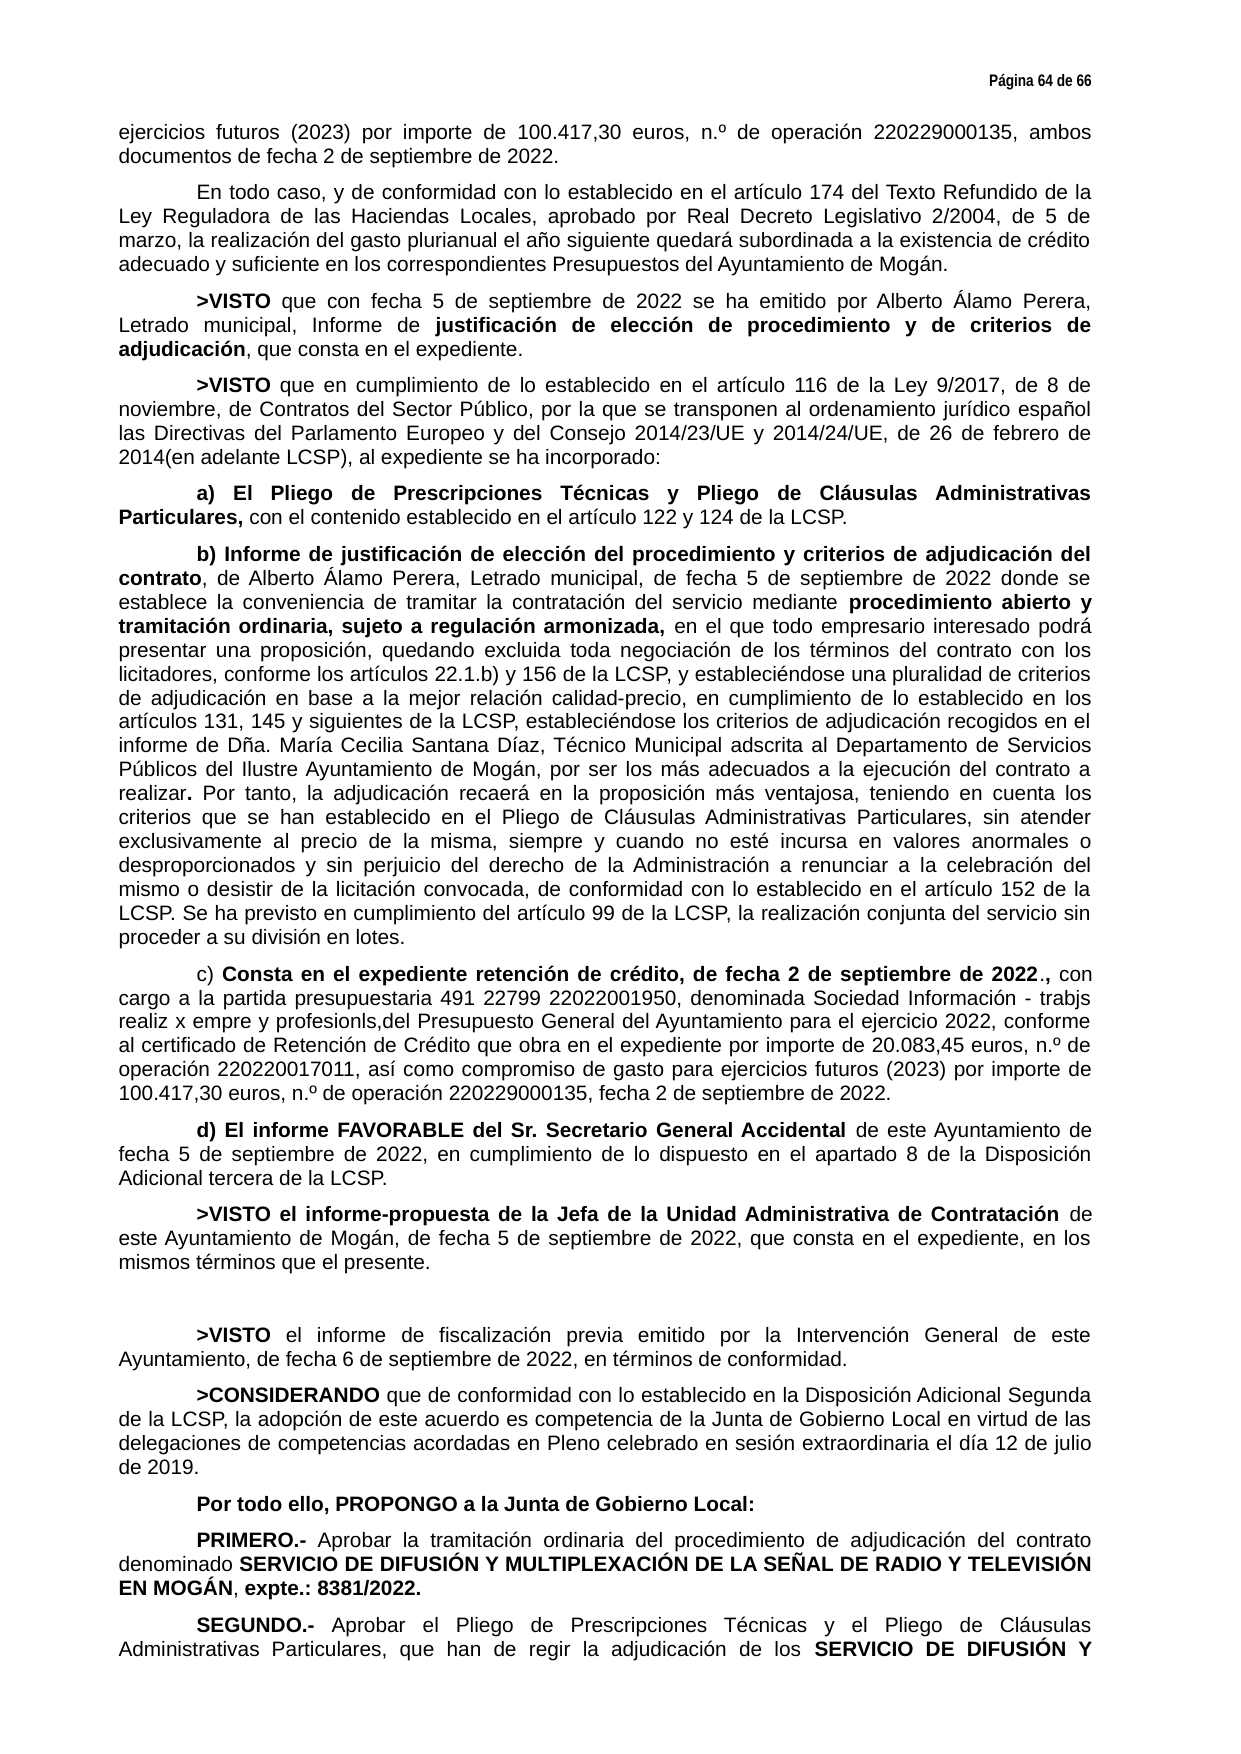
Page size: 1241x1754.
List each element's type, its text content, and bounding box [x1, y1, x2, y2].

text >CONSIDERANDO que de conformidad con lo establecido en la Disposición Adicional Segunda de la LCSP, la adopción de este acuerdo es competencia de la Junta de Gobierno Local en virtud de las delegaciones de competencias acordadas en Pleno celebrado en sesión extraordinaria el día 12 de julio de 2019. [118, 1383, 1092, 1479]
text >VISTO el informe-propuesta de la Jefa de la Unidad Administrativa de Contratación de este Ayuntamiento de Mogán, de fecha 5 de septiembre de 2022, que consta en el expediente, en los mismos términos que el presente. [118, 1202, 1092, 1274]
text b) Informe de justificación de elección del procedimiento y criterios de adjudicación del contrato, de Alberto Álamo Perera, Letrado municipal, de fecha 5 de septiembre de 2022 donde se establece la conveniencia de tramitar la contratación del servicio mediante procedimiento abierto y tramitación ordinaria, sujeto a regulación armonizada, en el que todo empresario interesado podrá presentar una proposición, quedando excluida toda negociación de los términos del contrato con los licitadores, conforme los artículos 22.1.b) y 156 de la LCSP, y estableciéndose una pluralidad de criterios de adjudicación en base a la mejor relación calidad-precio, en cumplimiento de lo establecido en los artículos 131, 145 y siguientes de la LCSP, estableciéndose los criterios de adjudicación recogidos en el informe de Dña. María Cecilia Santana Díaz, Técnico Municipal adscrita al Departamento de Servicios Públicos del Ilustre Ayuntamiento de Mogán, por ser los más adecuados a la ejecución del contrato a realizar. Por tanto, la adjudicación recaerá en la proposición más ventajosa, teniendo en cuenta los criterios que se han establecido en el Pliego de Cláusulas Administrativas Particulares, sin atender exclusivamente al precio de la misma, siempre y cuando no esté incursa en valores anormales o desproporcionados y sin perjuicio del derecho de la Administración a renunciar a la celebración del mismo o desistir de la licitación convocada, de conformidad con lo establecido en el artículo 152 de la LCSP. Se ha previsto en cumplimiento del artículo 99 de la LCSP, la realización conjunta del servicio sin proceder a su división en lotes. [118, 542, 1092, 949]
text >VISTO que en cumplimiento de lo establecido en el artículo 116 de la Ley 9/2017, de 8 de noviembre, de Contratos del Sector Público, por la que se transponen al ordenamiento jurídico español las Directivas del Parlamento Europeo y del Consejo 2014/23/UE y 2014/24/UE, de 26 de febrero de 2014(en adelante LCSP), al expediente se ha incorporado: [118, 373, 1092, 469]
text a) El Pliego de Prescripciones Técnicas y Pliego de Cláusulas Administrativas Particulares, con el contenido establecido en el artículo 122 y 124 de la LCSP. [118, 481, 1092, 529]
text c) Consta en el expediente retención de crédito, de fecha 2 de septiembre de 2022., con cargo a la partida presupuestaria 491 22799 22022001950, denominada Sociedad Información - trabjs realiz x empre y profesionls,del Presupuesto General del Ayuntamiento para el ejercicio 2022, conforme al certificado de Retención de Crédito que obra en el expediente por importe de 20.083,45 euros, n.º de operación 220220017011, así como compromiso de gasto para ejercicios futuros (2023) por importe de 100.417,30 euros, n.º de operación 220229000135, fecha 2 de septiembre de 2022. [118, 961, 1092, 1105]
text ejercicios futuros (2023) por importe de 100.417,30 euros, n.º de operación 220229000135, ambos documentos de fecha 2 de septiembre de 2022. [118, 120, 1092, 168]
text SEGUNDO.- Aprobar el Pliego de Prescripciones Técnicas y el Pliego de Cláusulas Administrativas Particulares, que han de regir la adjudicación de los SERVICIO DE DIFUSIÓN Y [118, 1612, 1092, 1660]
text >VISTO que con fecha 5 de septiembre de 2022 se ha emitido por Alberto Álamo Perera, Letrado municipal, Informe de justificación de elección de procedimiento y de criterios de adjudicación, que consta en el expediente. [118, 288, 1092, 360]
text Por todo ello, PROPONGO a la Junta de Gobierno Local: [118, 1492, 1092, 1516]
text En todo caso, y de conformidad con lo establecido en el artículo 174 del Texto Refundido de la Ley Reguladora de las Haciendas Locales, aprobado por Real Decreto Legislativo 2/2004, de 5 de marzo, la realización del gasto plurianual el año siguiente quedará subordinada a la existencia de crédito adecuado y suficiente en los correspondientes Presupuestos del Ayuntamiento de Mogán. [118, 180, 1092, 276]
text PRIMERO.- Aprobar la tramitación ordinaria del procedimiento de adjudicación del contrato denominado SERVICIO DE DIFUSIÓN Y MULTIPLEXACIÓN DE LA SEÑAL DE RADIO Y TELEVISIÓN EN MOGÁN, expte.: 8381/2022. [118, 1528, 1092, 1600]
text >VISTO el informe de fiscalización previa emitido por la Intervención General de este Ayuntamiento, de fecha 6 de septiembre de 2022, en términos de conformidad. [118, 1323, 1092, 1371]
text d) El informe FAVORABLE del Sr. Secretario General Accidental de este Ayuntamiento de fecha 5 de septiembre de 2022, en cumplimiento de lo dispuesto en el apartado 8 de la Disposición Adicional tercera de la LCSP. [118, 1118, 1092, 1189]
